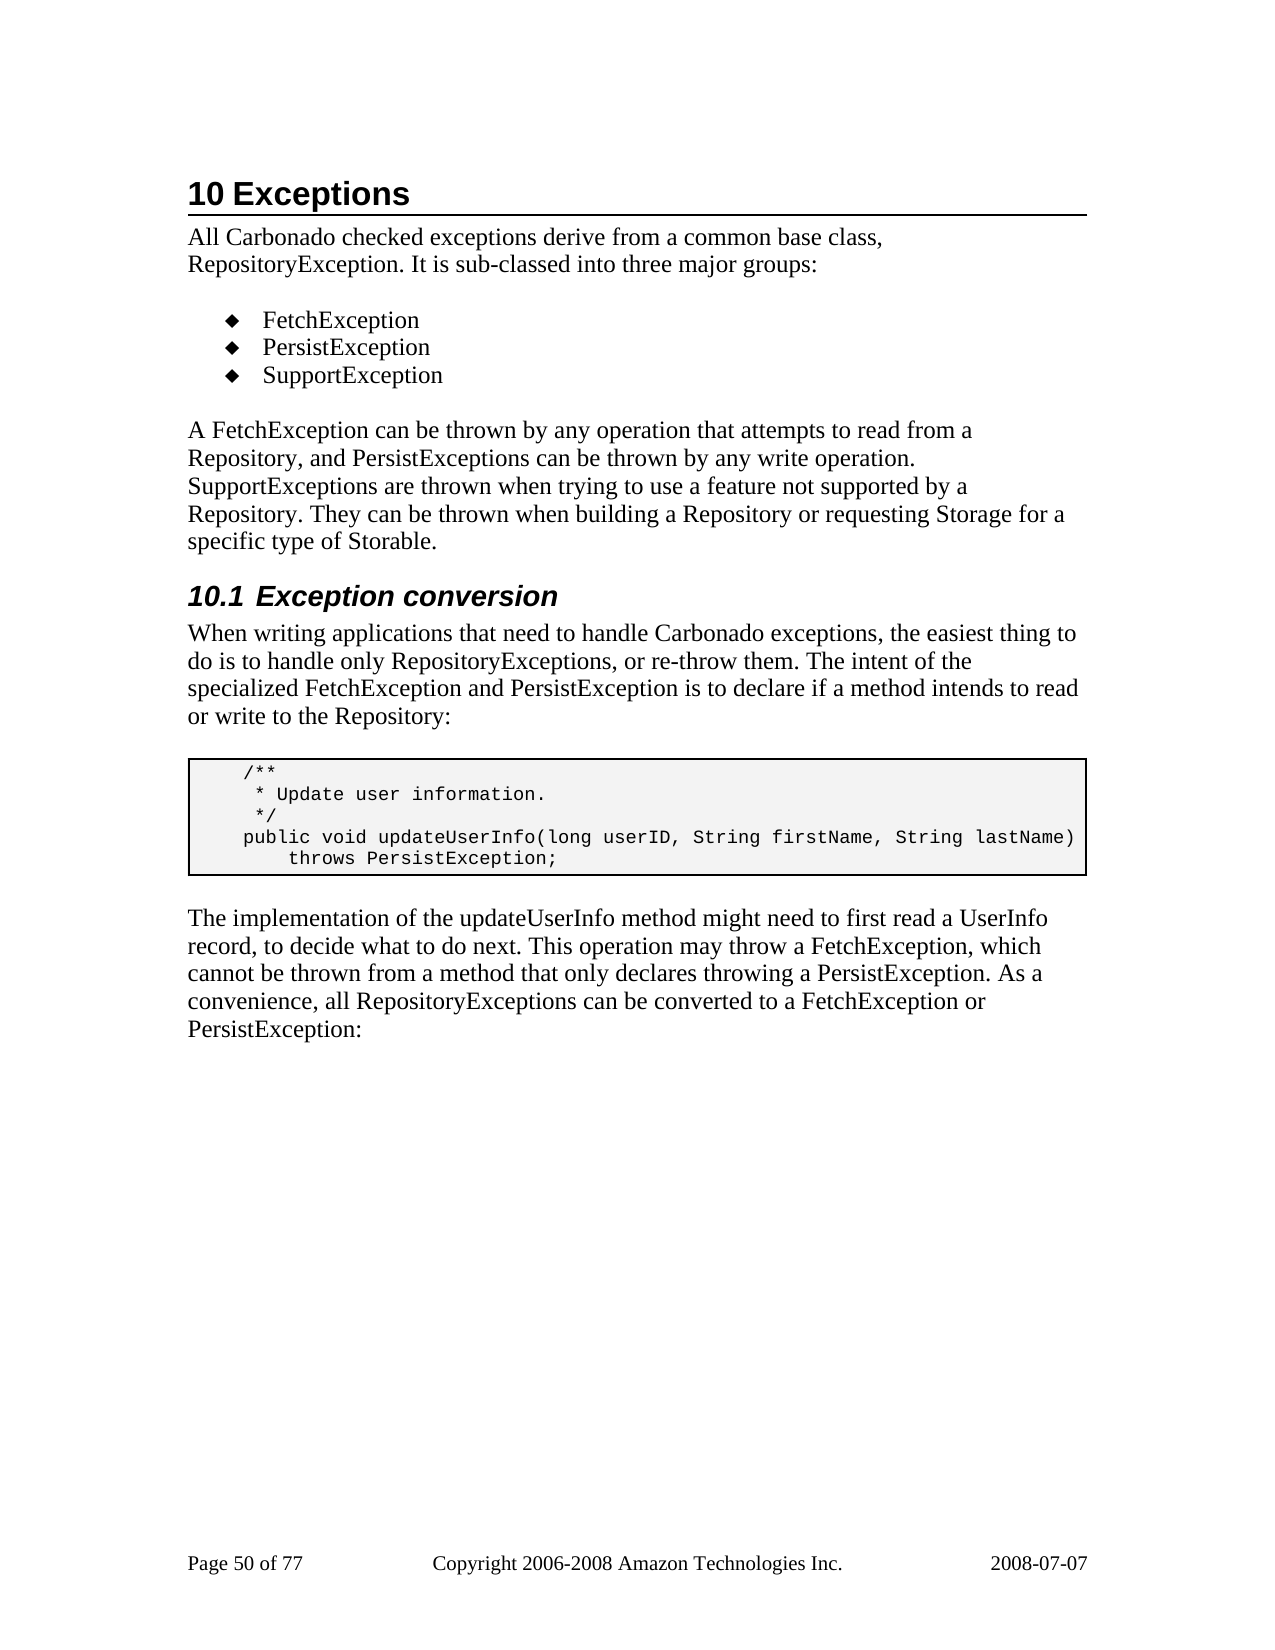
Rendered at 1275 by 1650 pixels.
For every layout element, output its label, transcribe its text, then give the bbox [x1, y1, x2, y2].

subtitle Exceptions [187, 175, 1087, 216]
list FetchException [225, 306, 1087, 333]
text public void updateUserInfo(long userID, String firstName, String lastName) [190, 821, 1085, 843]
text * Update user information. [190, 779, 1085, 800]
text throws PersistException; [190, 843, 1085, 874]
text /** [190, 760, 1085, 779]
text */ [190, 800, 1085, 821]
text All Carbonado checked exceptions derive from a common base class, RepositoryException. It is sub-classed into three major groups: [187, 223, 1087, 278]
list PersistException [225, 333, 1087, 361]
text A FetchException can be thrown by any operation that attempts to read from a Repository, and PersistExceptions can be thrown by any write operation. SupportExceptions are thrown when trying to use a feature not supported by a Repository. They can be thrown when building a Repository or requesting Storage for a specific type of Storable. [187, 417, 1087, 555]
subtitle Exception conversion [187, 580, 1087, 613]
list SupportException [225, 361, 1087, 389]
text The implementation of the updateUserInfo method might need to first read a UserInfo record, to decide what to do next. This operation may throw a FetchException, which cannot be thrown from a method that only declares throwing a PersistException. As a convenience, all RepositoryExceptions can be converted to a FetchException or PersistException: [187, 904, 1087, 1043]
text When writing applications that need to handle Carbonado exceptions, the easiest thing to do is to handle only RepositoryExceptions, or re-throw them. The intent of the specialized FetchException and PersistException is to declare if a method intends to read or write to the Repository: [187, 619, 1087, 730]
